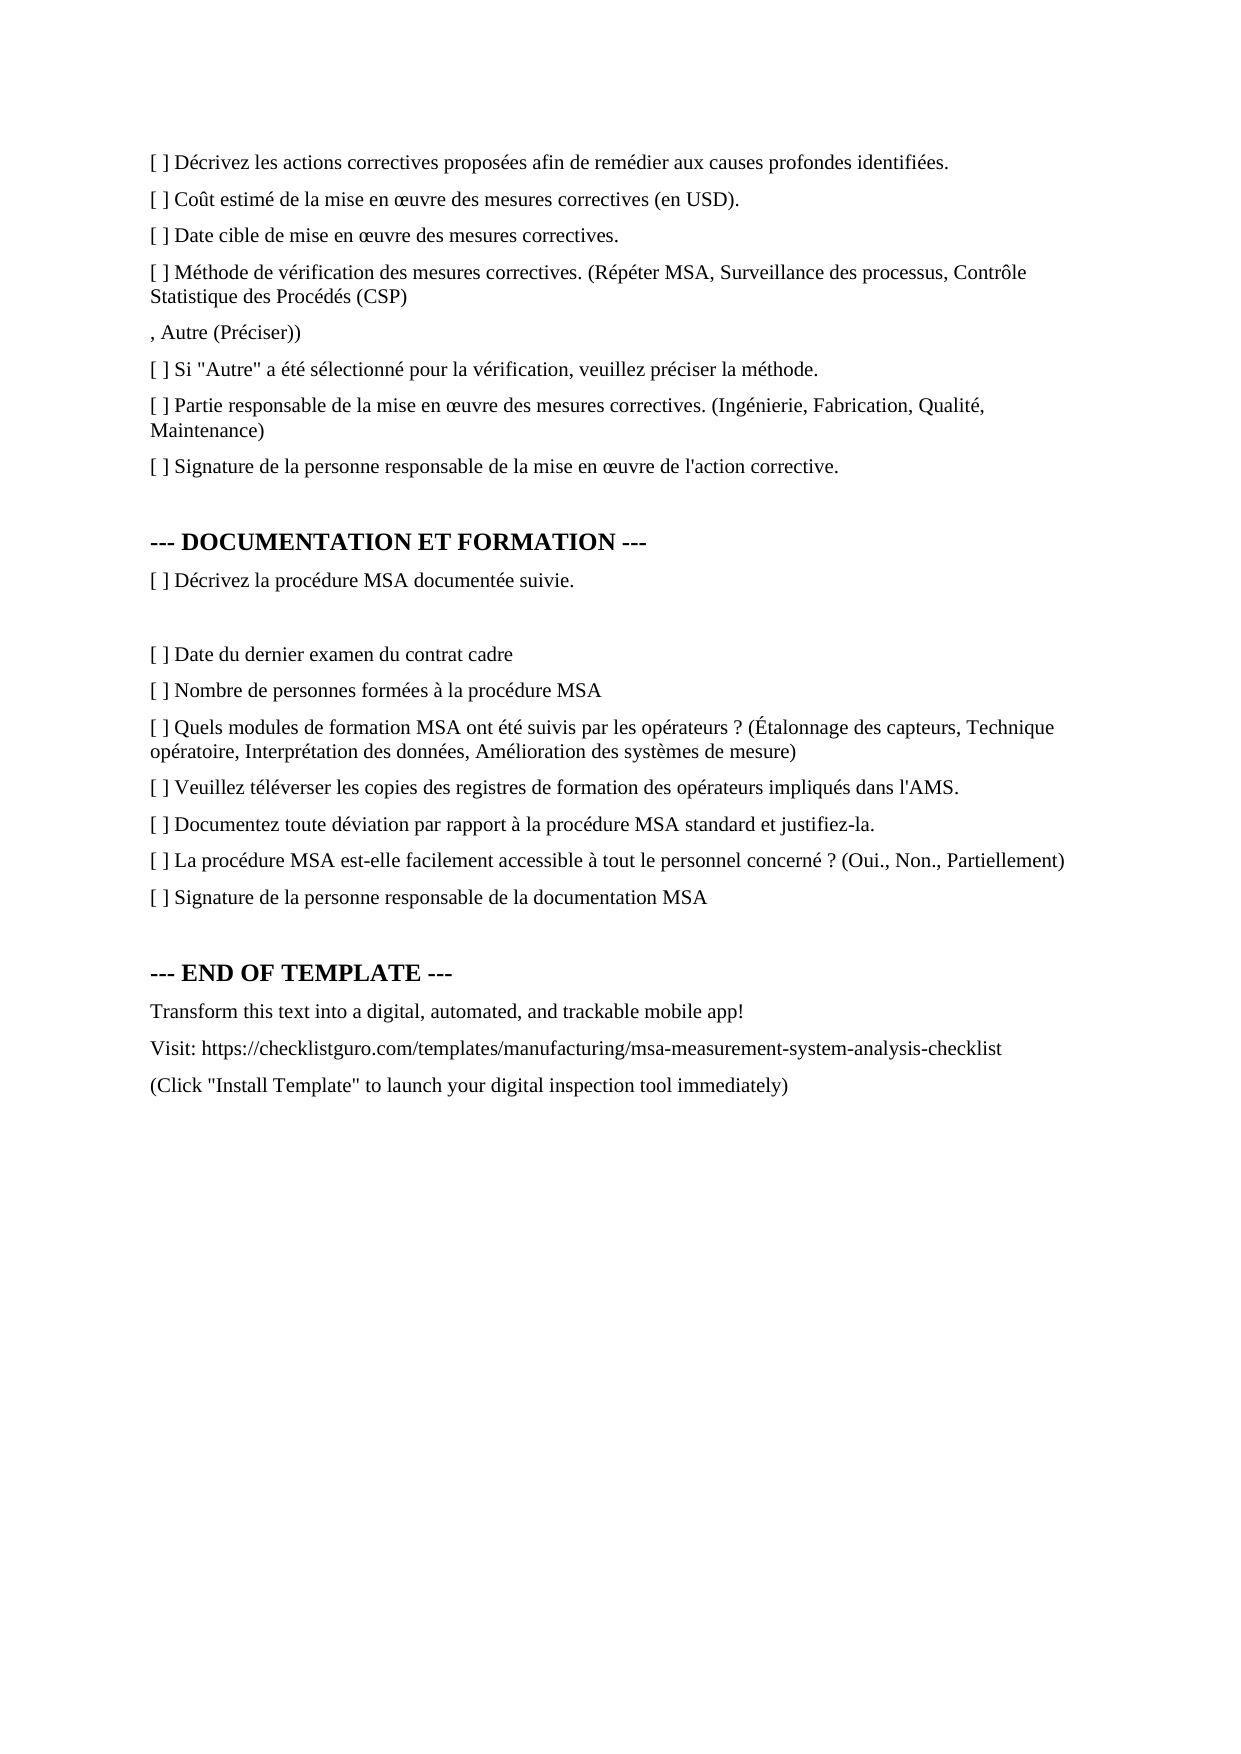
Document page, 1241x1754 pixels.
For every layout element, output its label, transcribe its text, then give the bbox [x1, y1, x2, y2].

text [ ] Date cible de mise en œuvre des mesures correctives. [150, 223, 1090, 247]
text [ ] Quels modules de formation MSA ont été suivis par les opérateurs ? (Étalonnage des capteurs, Technique opératoire, Interprétation des données, Amélioration des systèmes de mesure) [150, 715, 1090, 763]
text --- DOCUMENTATION ET FORMATION --- [150, 527, 1090, 556]
text [ ] Décrivez les actions correctives proposées afin de remédier aux causes profondes identifiées. [150, 150, 1090, 174]
text [ ] Signature de la personne responsable de la documentation MSA [150, 885, 1090, 909]
text [ ] Méthode de vérification des mesures correctives. (Répéter MSA, Surveillance des processus, Contrôle Statistique des Procédés (CSP) [150, 260, 1090, 308]
text (Click "Install Template" to launch your digital inspection tool immediately) [150, 1072, 1090, 1097]
text [ ] Si "Autre" a été sélectionné pour la vérification, veuillez préciser la méthode. [150, 357, 1090, 381]
text [ ] Documentez toute déviation par rapport à la procédure MSA standard et justifiez-la. [150, 812, 1090, 836]
text , Autre (Préciser)) [150, 320, 1090, 344]
text [ ] Nombre de personnes formées à la procédure MSA [150, 678, 1090, 702]
text Transform this text into a digital, automated, and trackable mobile app! [150, 999, 1090, 1023]
text [ ] Signature de la personne responsable de la mise en œuvre de l'action corrective. [150, 454, 1090, 478]
text [ ] Veuillez téléverser les copies des registres de formation des opérateurs impliqués dans l'AMS. [150, 775, 1090, 799]
text [ ] Date du dernier examen du contrat cadre [150, 642, 1090, 666]
text --- END OF TEMPLATE --- [150, 958, 1090, 987]
text [ ] La procédure MSA est-elle facilement accessible à tout le personnel concerné ? (Oui., Non., Partiellement) [150, 848, 1090, 872]
text [ ] Coût estimé de la mise en œuvre des mesures correctives (en USD). [150, 187, 1090, 211]
text [ ] Décrivez la procédure MSA documentée suivie. [150, 568, 1090, 592]
text Visit: https://checklistguro.com/templates/manufacturing/msa-measurement-system-analysis-checklist [150, 1036, 1090, 1060]
text [ ] Partie responsable de la mise en œuvre des mesures correctives. (Ingénierie, Fabrication, Qualité, Maintenance) [150, 393, 1090, 442]
